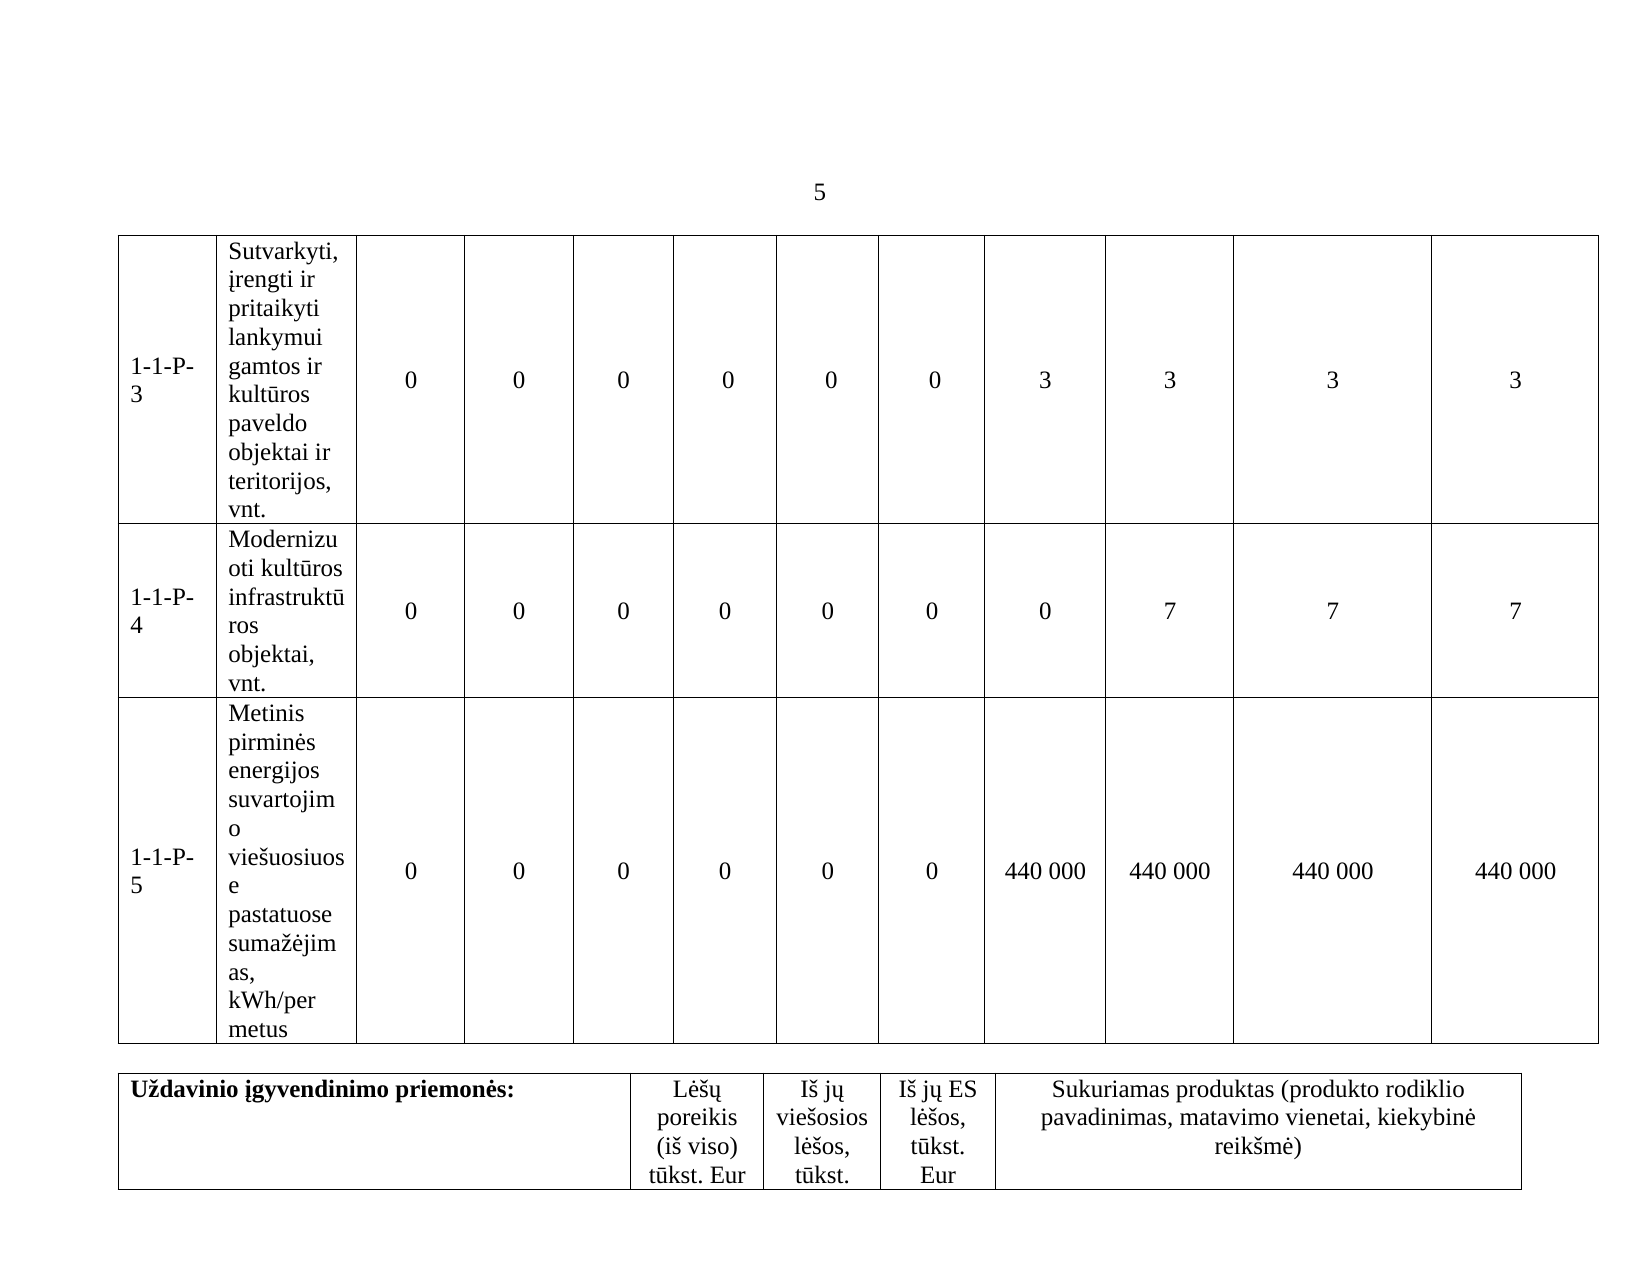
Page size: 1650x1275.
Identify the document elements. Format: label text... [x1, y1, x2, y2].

table_header Uždavinio įgyvendinimo priemonės: [119, 1074, 630, 1189]
table_cell 0 [879, 236, 984, 523]
table_cell 0 [674, 236, 776, 523]
table_cell 3 [1106, 236, 1233, 523]
table_cell 1-1-P-3 [119, 236, 216, 523]
table_cell 0 [465, 524, 573, 697]
table_cell Sutvarkyti, įrengti ir pritaikyti lankymui gamtos ir kultūros paveldo objektai ir teritorijos, vnt. [217, 236, 356, 523]
table_cell 0 [879, 524, 984, 697]
table_cell 0 [777, 524, 878, 697]
table_cell 0 [465, 698, 573, 1043]
table_cell 0 [574, 698, 673, 1043]
table_cell 3 [1234, 236, 1431, 523]
table_cell 0 [674, 524, 776, 697]
table_cell 0 [357, 698, 464, 1043]
table_cell 7 [1432, 524, 1598, 697]
table_cell 7 [1106, 524, 1233, 697]
table_cell 3 [985, 236, 1105, 523]
table_cell 0 [357, 236, 464, 523]
table_cell 440 000 [1106, 698, 1233, 1043]
table_cell 7 [1234, 524, 1431, 697]
table_header Sukuriamas produktas (produkto rodiklio pavadinimas, matavimo vienetai, kiekybinė reikšmė) [996, 1074, 1521, 1189]
table_cell 0 [879, 698, 984, 1043]
table_header Iš jų viešosios lėšos, tūkst. [764, 1074, 880, 1189]
table_cell 440 000 [1234, 698, 1431, 1043]
table_cell 0 [777, 698, 878, 1043]
table_header Lėšų poreikis (iš viso) tūkst. Eur [631, 1074, 763, 1189]
table_cell 0 [357, 524, 464, 697]
table_cell 1-1-P-4 [119, 524, 216, 697]
table_cell 0 [985, 524, 1105, 697]
table_cell 0 [574, 524, 673, 697]
table_cell 0 [574, 236, 673, 523]
table_cell 0 [777, 236, 878, 523]
table_cell Modernizuoti kultūros infrastruktūros objektai, vnt. [217, 524, 356, 697]
table_cell 1-1-P-5 [119, 698, 216, 1043]
table_cell 0 [674, 698, 776, 1043]
table_cell 440 000 [985, 698, 1105, 1043]
table_header Iš jų ES lėšos, tūkst. Eur [881, 1074, 995, 1189]
table_cell Metinis pirminės energijos suvartojimo viešuosiuose pastatuose sumažėjimas, kWh/per metus [217, 698, 356, 1043]
table_cell 440 000 [1432, 698, 1598, 1043]
table_cell 3 [1432, 236, 1598, 523]
table_cell 0 [465, 236, 573, 523]
